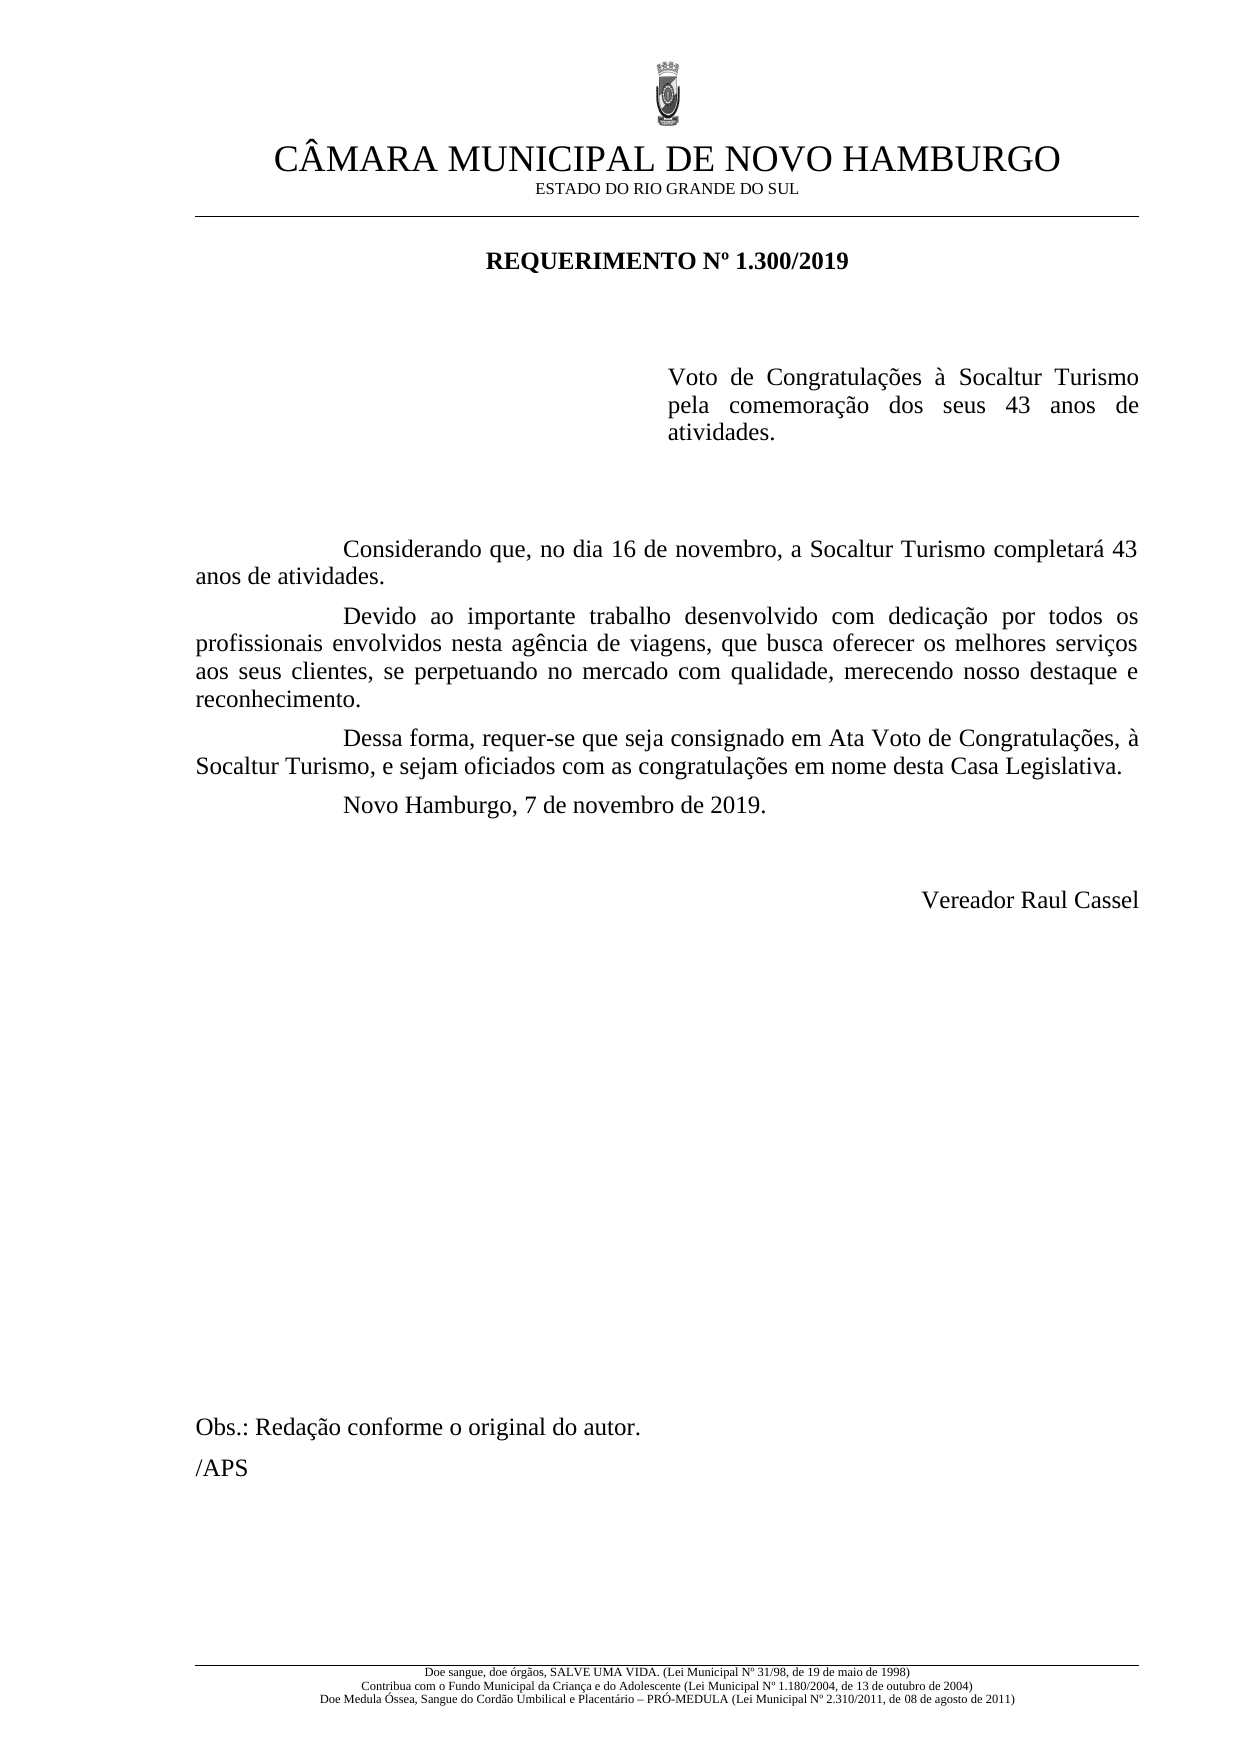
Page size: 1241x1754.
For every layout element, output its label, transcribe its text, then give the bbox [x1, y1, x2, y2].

text Obs.: Redação conforme o original do autor. [195, 1413, 1139, 1441]
text Novo Hamburgo, 7 de novembro de 2019. [343, 792, 1139, 819]
text /APS [195, 1454, 1139, 1482]
text Considerando que, no dia 16 de novembro, a Socaltur Turismo completará 43 anos de atividades. [195, 535, 1139, 590]
text Vereador Raul Cassel [195, 887, 1139, 914]
text Voto de Congratulações à Socaltur Turismo pela comemoração dos seus 43 anos de atividades. [668, 363, 1139, 446]
text Dessa forma, requer-se que seja consignado em Ata Voto de Congratulações, à Socaltur Turismo, e sejam oficiados com as congratulações em nome desta Casa Legislativa. [195, 724, 1139, 780]
text REQUERIMENTO Nº 1.300/2019 [195, 247, 1139, 274]
text Devido ao importante trabalho desenvolvido com dedicação por todos os profissionais envolvidos nesta agência de viagens, que busca oferecer os melhores serviços aos seus clientes, se perpetuando no mercado com qualidade, merecendo nosso destaque e reconhecimento. [195, 602, 1139, 713]
